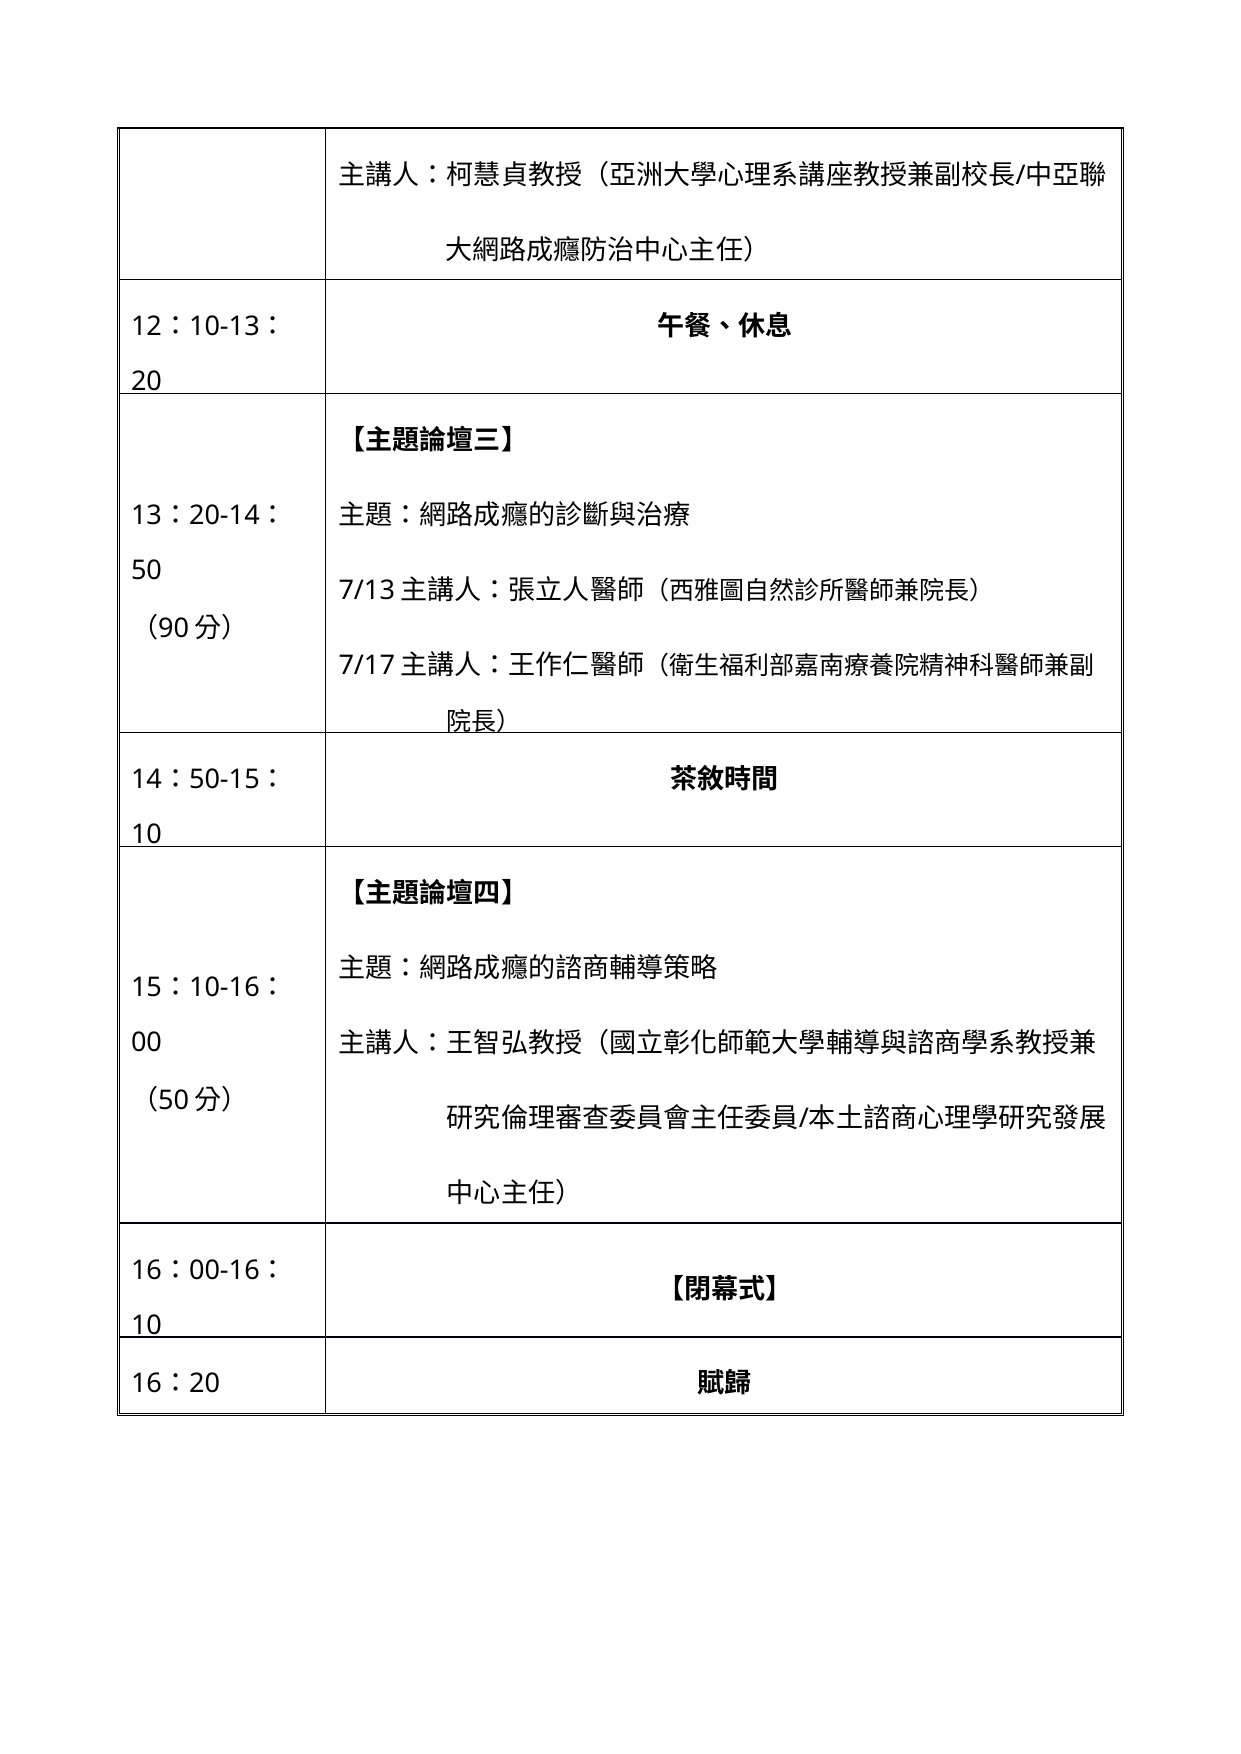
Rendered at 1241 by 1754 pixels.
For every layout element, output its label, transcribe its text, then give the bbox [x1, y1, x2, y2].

table_cell 16：20 [120, 1338, 325, 1412]
table_cell [120, 129, 325, 278]
table_cell 16：00-16：10 [120, 1224, 325, 1336]
table_cell 賦歸 [326, 1338, 1121, 1412]
table_cell 12：10-13：20 [120, 280, 325, 393]
table_cell 【主題論壇三】 主題：網路成癮的診斷與治療 7/13主講人：張立人醫師（西雅圖自然診所醫師兼院長） 7/17主講人：王作仁醫師（衛生福利部嘉南療養院精神科醫師兼副院長） [326, 394, 1121, 732]
table_cell 午餐、休息 [326, 280, 1121, 393]
table_cell 茶敘時間 [326, 733, 1121, 846]
table_cell 13：20-14：50 （90分） [120, 394, 325, 732]
table_cell 【主題論壇四】 主題：網路成癮的諮商輔導策略 主講人：王智弘教授（國立彰化師範大學輔導與諮商學系教授兼研究倫理審查委員會主任委員/本土諮商心理學研究發展中心主任） [326, 847, 1121, 1222]
table_cell 【閉幕式】 [326, 1224, 1121, 1336]
table_cell 15：10-16：00 （50分） [120, 847, 325, 1222]
table_cell 主講人：柯慧貞教授（亞洲大學心理系講座教授兼副校長/中亞聯大網路成癮防治中心主任） [326, 129, 1121, 278]
table_cell 14：50-15：10 [120, 733, 325, 846]
